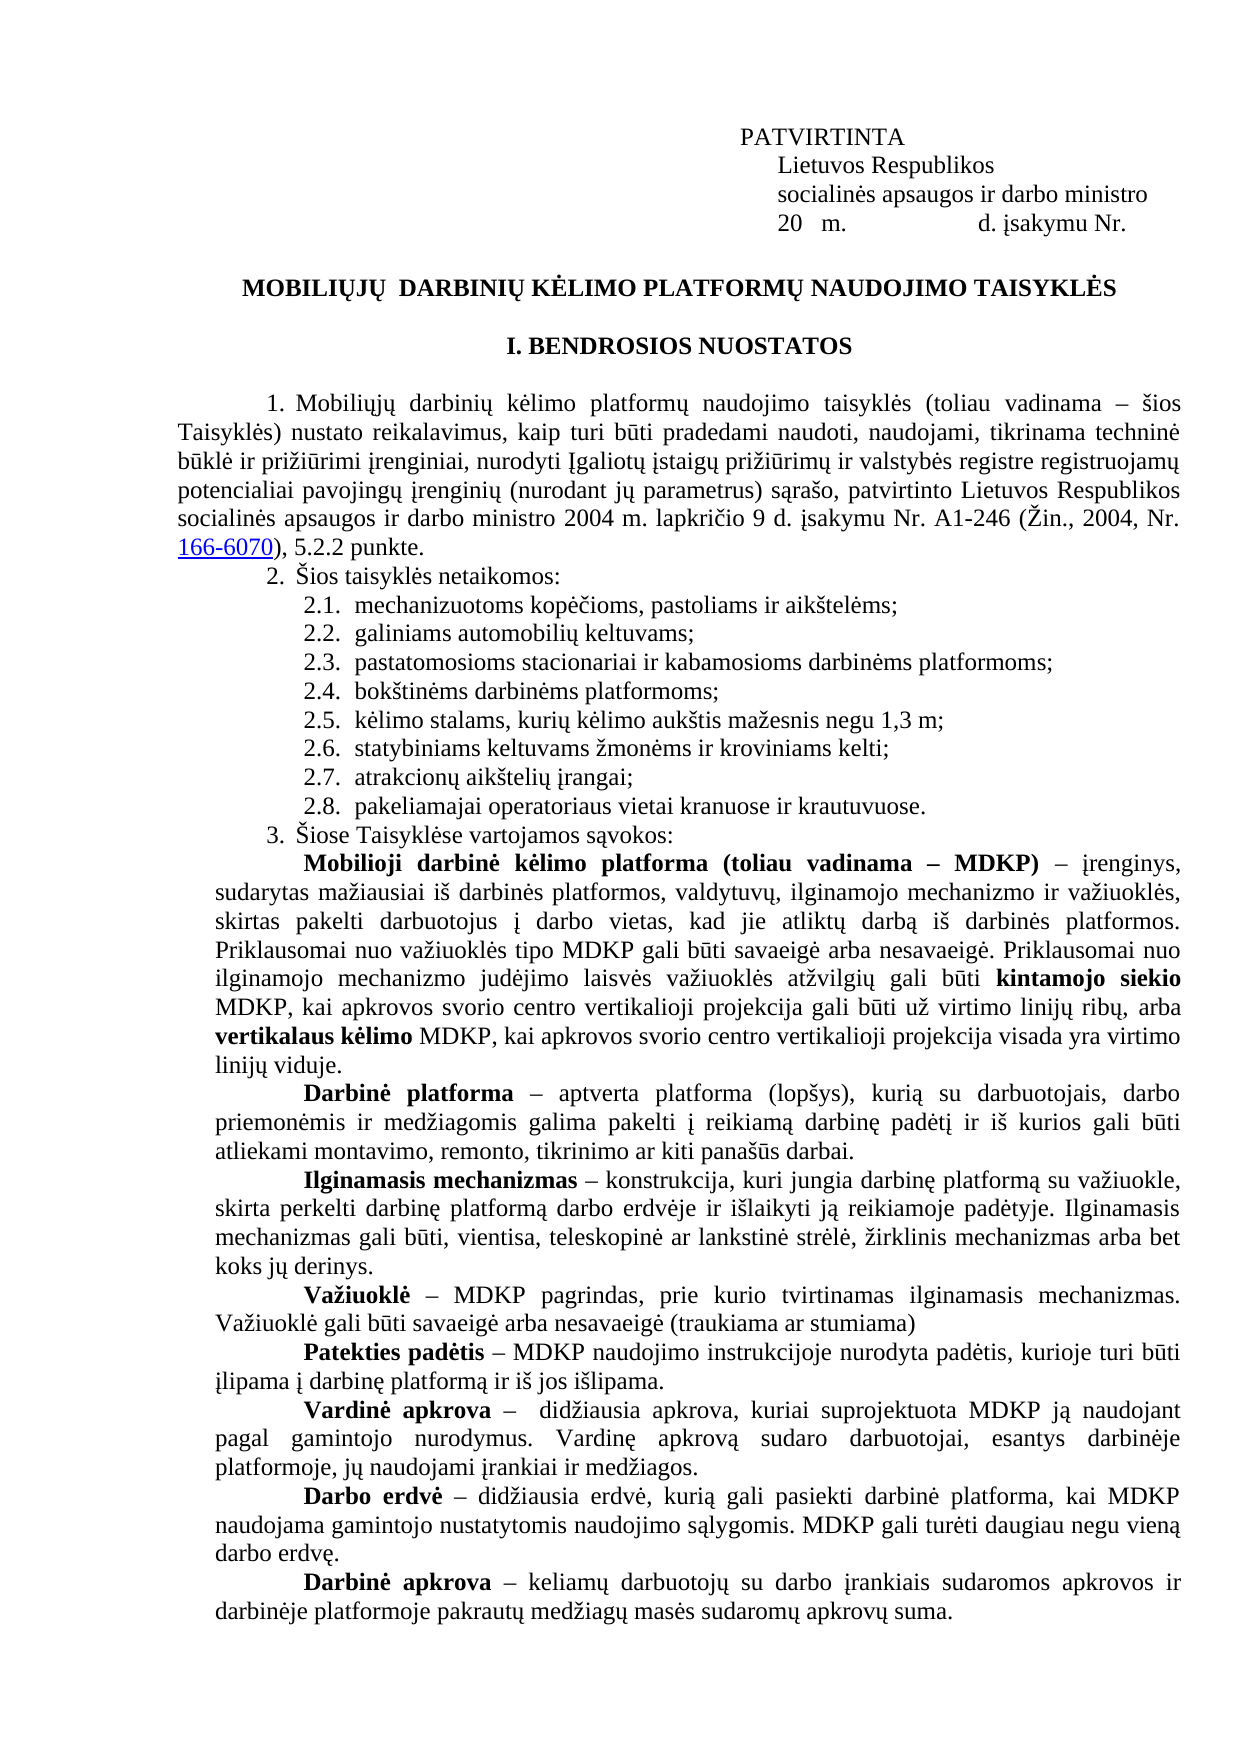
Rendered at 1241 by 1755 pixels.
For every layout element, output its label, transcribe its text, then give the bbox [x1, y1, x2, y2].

text 2.1. mechanizuotoms kopėčioms, pastoliams ir aikštelėms; [215, 590, 1181, 618]
text 1. Mobiliųjų darbinių kėlimo platformų naudojimo taisyklės (toliau vadinama – šios Taisyklės) nustato reikalavimus, kaip turi būti pradedami naudoti, naudojami, tikrinama techninė būklė ir prižiūrimi įrenginiai, nurodyti Įgaliotų įstaigų prižiūrimų ir valstybės registre registruojamų potencialiai pavojingų įrenginių (nurodant jų parametrus) sąrašo, patvirtinto Lietuvos Respublikos socialinės apsaugos ir darbo ministro 2004 m. lapkričio 9 d. įsakymu Nr. A1-246 (Žin., 2004, Nr. 166-6070), 5.2.2 punkte. [177, 388, 1181, 561]
text Vardinė apkrova – didžiausia apkrova, kuriai suprojektuota MDKP ją naudojant pagal gamintojo nurodymus. Vardinę apkrovą sudaro darbuotojai, esantys darbinėje platformoje, jų naudojami įrankiai ir medžiagos. [215, 1395, 1181, 1481]
text 20 m. d. įsakymu Nr. [702, 208, 1181, 237]
text 2.3. pastatomosioms stacionariai ir kabamosioms darbinėms platformoms; [215, 647, 1181, 676]
text Darbo erdvė – didžiausia erdvė, kurią gali pasiekti darbinė platforma, kai MDKP naudojama gamintojo nustatytomis naudojimo sąlygomis. MDKP gali turėti daugiau negu vieną darbo erdvę. [215, 1481, 1181, 1567]
text Patekties padėtis – MDKP naudojimo instrukcijoje nurodyta padėtis, kurioje turi būti įlipama į darbinę platformą ir iš jos išlipama. [215, 1337, 1181, 1395]
text Važiuoklė – MDKP pagrindas, prie kurio tvirtinamas ilginamasis mechanizmas. Važiuoklė gali būti savaeigė arba nesavaeigė (traukiama ar stumiama) [215, 1280, 1181, 1337]
text 2.6. statybiniams keltuvams žmonėms ir kroviniams kelti; [215, 733, 1181, 762]
text 3. Šiose Taisyklėse vartojamos sąvokos: [177, 820, 1181, 848]
text 2.8. pakeliamajai operatoriaus vietai kranuose ir krautuvuose. [215, 791, 1181, 820]
text PATVIRTINTA [740, 122, 1181, 151]
text 2.2. galiniams automobilių keltuvams; [215, 618, 1181, 647]
text MOBILIŲJŲ DARBINIŲ KĖLIMO PLATFORMŲ NAUDOJIMO TAISYKLĖS [177, 273, 1181, 302]
text Ilginamasis mechanizmas – konstrukcija, kuri jungia darbinę platformą su važiuokle, skirta perkelti darbinę platformą darbo erdvėje ir išlaikyti ją reikiamoje padėtyje. Ilginamasis mechanizmas gali būti, vientisa, teleskopinė ar lankstinė strėlė, žirklinis mechanizmas arba bet koks jų derinys. [215, 1165, 1181, 1280]
text I. BENDROSIOS NUOSTATOS [177, 331, 1181, 360]
text 2. Šios taisyklės netaikomos: [177, 561, 1181, 590]
text Darbinė apkrova – keliamų darbuotojų su darbo įrankiais sudaromos apkrovos ir darbinėje platformoje pakrautų medžiagų masės sudaromų apkrovų suma. [215, 1567, 1181, 1625]
text 2.7. atrakcionų aikštelių įrangai; [215, 762, 1181, 791]
text Lietuvos Respublikos [740, 151, 1181, 179]
text 2.5. kėlimo stalams, kurių kėlimo aukštis mažesnis negu 1,3 m; [215, 705, 1181, 733]
text socialinės apsaugos ir darbo ministro [702, 179, 1181, 208]
text Mobilioji darbinė kėlimo platforma (toliau vadinama – MDKP) – įrenginys, sudarytas mažiausiai iš darbinės platformos, valdytuvų, ilginamojo mechanizmo ir važiuoklės, skirtas pakelti darbuotojus į darbo vietas, kad jie atliktų darbą iš darbinės platformos. Priklausomai nuo važiuoklės tipo MDKP gali būti savaeigė arba nesavaeigė. Priklausomai nuo ilginamojo mechanizmo judėjimo laisvės važiuoklės atžvilgių gali būti kintamojo siekio MDKP, kai apkrovos svorio centro vertikalioji projekcija gali būti už virtimo linijų ribų, arba vertikalaus kėlimo MDKP, kai apkrovos svorio centro vertikalioji projekcija visada yra virtimo linijų viduje. [215, 848, 1181, 1078]
text 2.4. bokštinėms darbinėms platformoms; [215, 676, 1181, 705]
text Darbinė platforma – aptverta platforma (lopšys), kurią su darbuotojais, darbo priemonėmis ir medžiagomis galima pakelti į reikiamą darbinę padėtį ir iš kurios gali būti atliekami montavimo, remonto, tikrinimo ar kiti panašūs darbai. [215, 1078, 1181, 1165]
